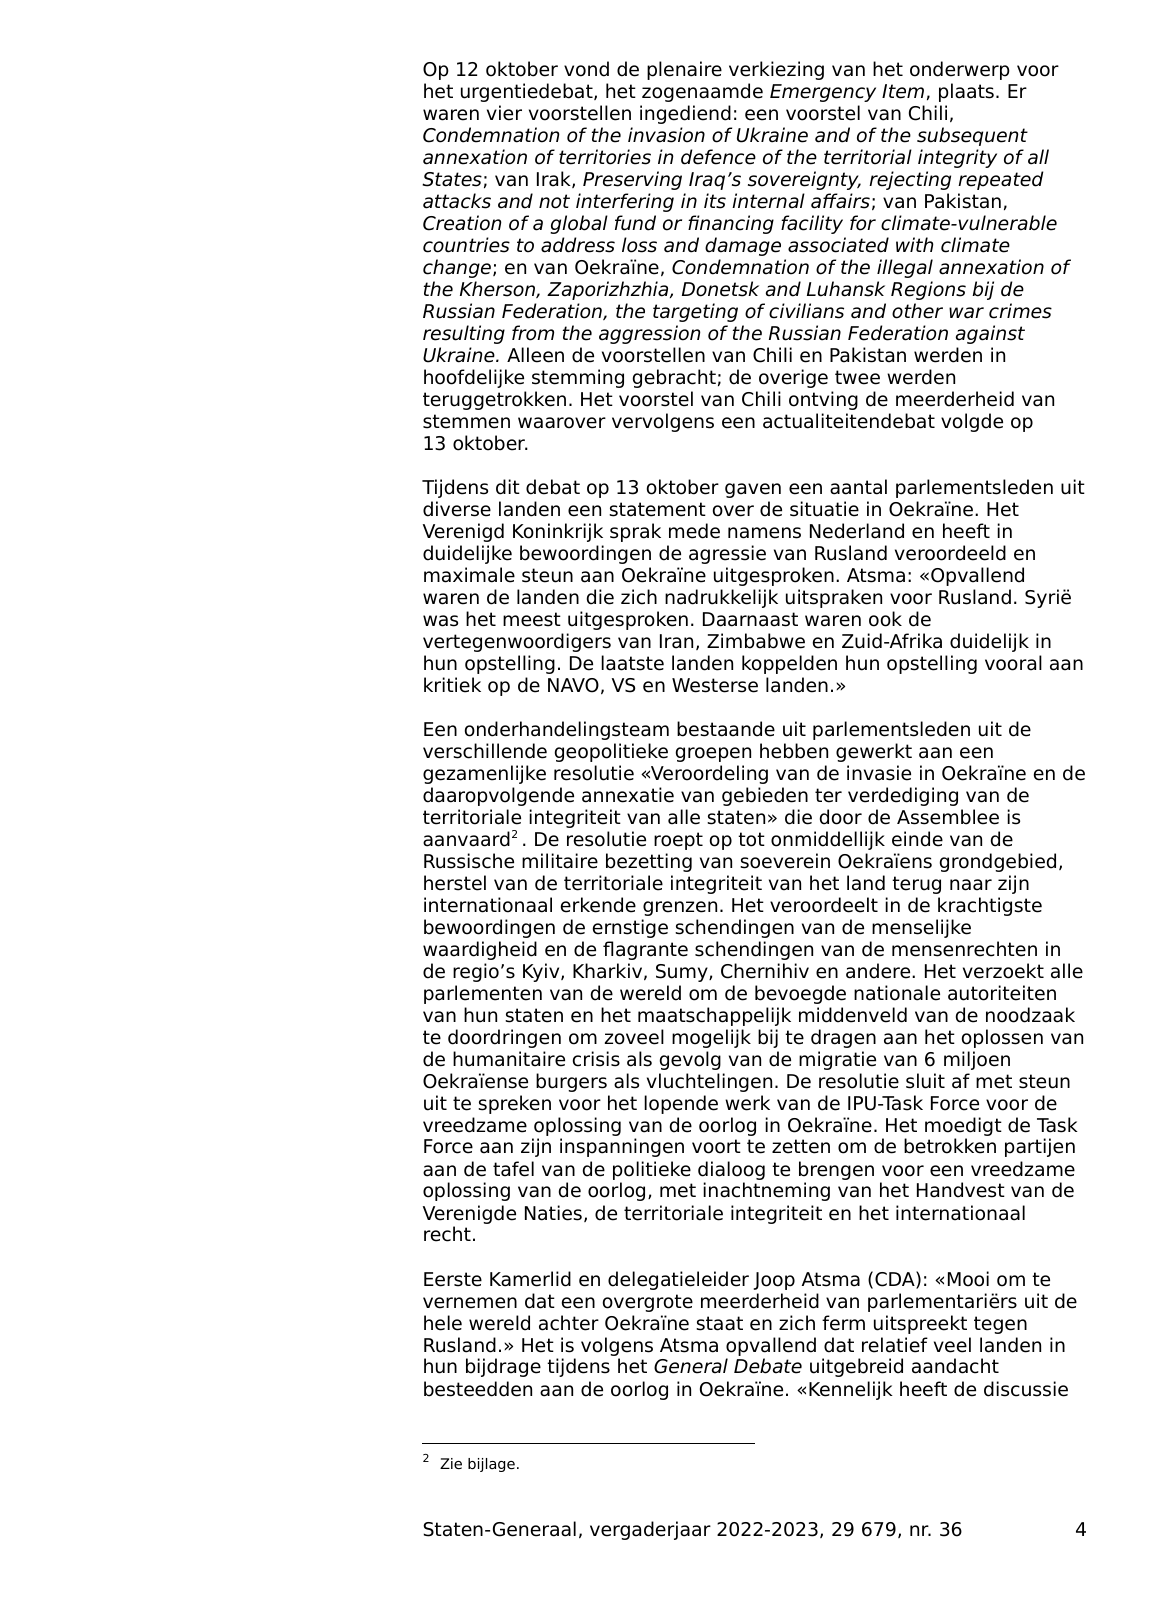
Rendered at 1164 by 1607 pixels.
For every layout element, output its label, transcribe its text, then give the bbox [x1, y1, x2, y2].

text Zie bijlage. [422, 1452, 1087, 1474]
text Op 12 oktober vond de plenaire verkiezing van het onderwerp voor het urgentiedebat, het zogenaamde Emergency Item, plaats. Er waren vier voorstellen ingediend: een voorstel van Chili, Condemnation of the invasion of Ukraine and of the subsequent annexation of territories in defence of the territorial integrity of all States; van Irak, Preserving Iraq’s sovereignty, rejecting repeated attacks and not interfering in its internal affairs; van Pakistan, Creation of a global fund or financing facility for climate-vulnerable countries to address loss and damage associated with climate change; en van Oekraïne, Condemnation of the illegal annexation of the Kherson, Zaporizhzhia, Donetsk and Luhansk Regions bij de Russian Federation, the targeting of civilians and other war crimes resulting from the aggression of the Russian Federation against Ukraine. Alleen de voorstellen van Chili en Pakistan werden in hoofdelijke stemming gebracht; de overige twee werden teruggetrokken. Het voorstel van Chili ontving de meerderheid van stemmen waarover vervolgens een actualiteitendebat volgde op 13 oktober. [422, 59, 1087, 455]
text Eerste Kamerlid en delegatieleider Joop Atsma (CDA): «Mooi om te vernemen dat een overgrote meerderheid van parlementariërs uit de hele wereld achter Oekraïne staat en zich ferm uitspreekt tegen Rusland.» Het is volgens Atsma opvallend dat relatief veel landen in hun bijdrage tijdens het General Debate uitgebreid aandacht besteedden aan de oorlog in Oekraïne. «Kennelijk heeft de discussie [422, 1268, 1087, 1400]
text Een onderhandelingsteam bestaande uit parlementsleden uit de verschillende geopolitieke groepen hebben gewerkt aan een gezamenlijke resolutie «Veroordeling van de invasie in Oekraïne en de daaropvolgende annexatie van gebieden ter verdediging van de territoriale integriteit van alle staten» die door de Assemblee is aanvaard. De resolutie roept op tot onmiddellijk einde van de Russische militaire bezetting van soeverein Oekraïens grondgebied, herstel van de territoriale integriteit van het land terug naar zijn internationaal erkende grenzen. Het veroordeelt in de krachtigste bewoordingen de ernstige schendingen van de menselijke waardigheid en de flagrante schendingen van de mensenrechten in de regio’s Kyiv, Kharkiv, Sumy, Chernihiv en andere. Het verzoekt alle parlementen van de wereld om de bevoegde nationale autoriteiten van hun staten en het maatschappelijk middenveld van de noodzaak te doordringen om zoveel mogelijk bij te dragen aan het oplossen van de humanitaire crisis als gevolg van de migratie van 6 miljoen Oekraïense burgers als vluchtelingen. De resolutie sluit af met steun uit te spreken voor het lopende werk van de IPU-Task Force voor de vreedzame oplossing van de oorlog in Oekraïne. Het moedigt de Task Force aan zijn inspanningen voort te zetten om de betrokken partijen aan de tafel van de politieke dialoog te brengen voor een vreedzame oplossing van de oorlog, met inachtneming van het Handvest van de Verenigde Naties, de territoriale integriteit en het internationaal recht. [422, 719, 1087, 1246]
text Tijdens dit debat op 13 oktober gaven een aantal parlementsleden uit diverse landen een statement over de situatie in Oekraïne. Het Verenigd Koninkrijk sprak mede namens Nederland en heeft in duidelijke bewoordingen de agressie van Rusland veroordeeld en maximale steun aan Oekraïne uitgesproken. Atsma: «Opvallend waren de landen die zich nadrukkelijk uitspraken voor Rusland. Syrië was het meest uitgesproken. Daarnaast waren ook de vertegenwoordigers van Iran, Zimbabwe en Zuid-Afrika duidelijk in hun opstelling. De laatste landen koppelden hun opstelling vooral aan kritiek op de NAVO, VS en Westerse landen.» [422, 477, 1087, 697]
